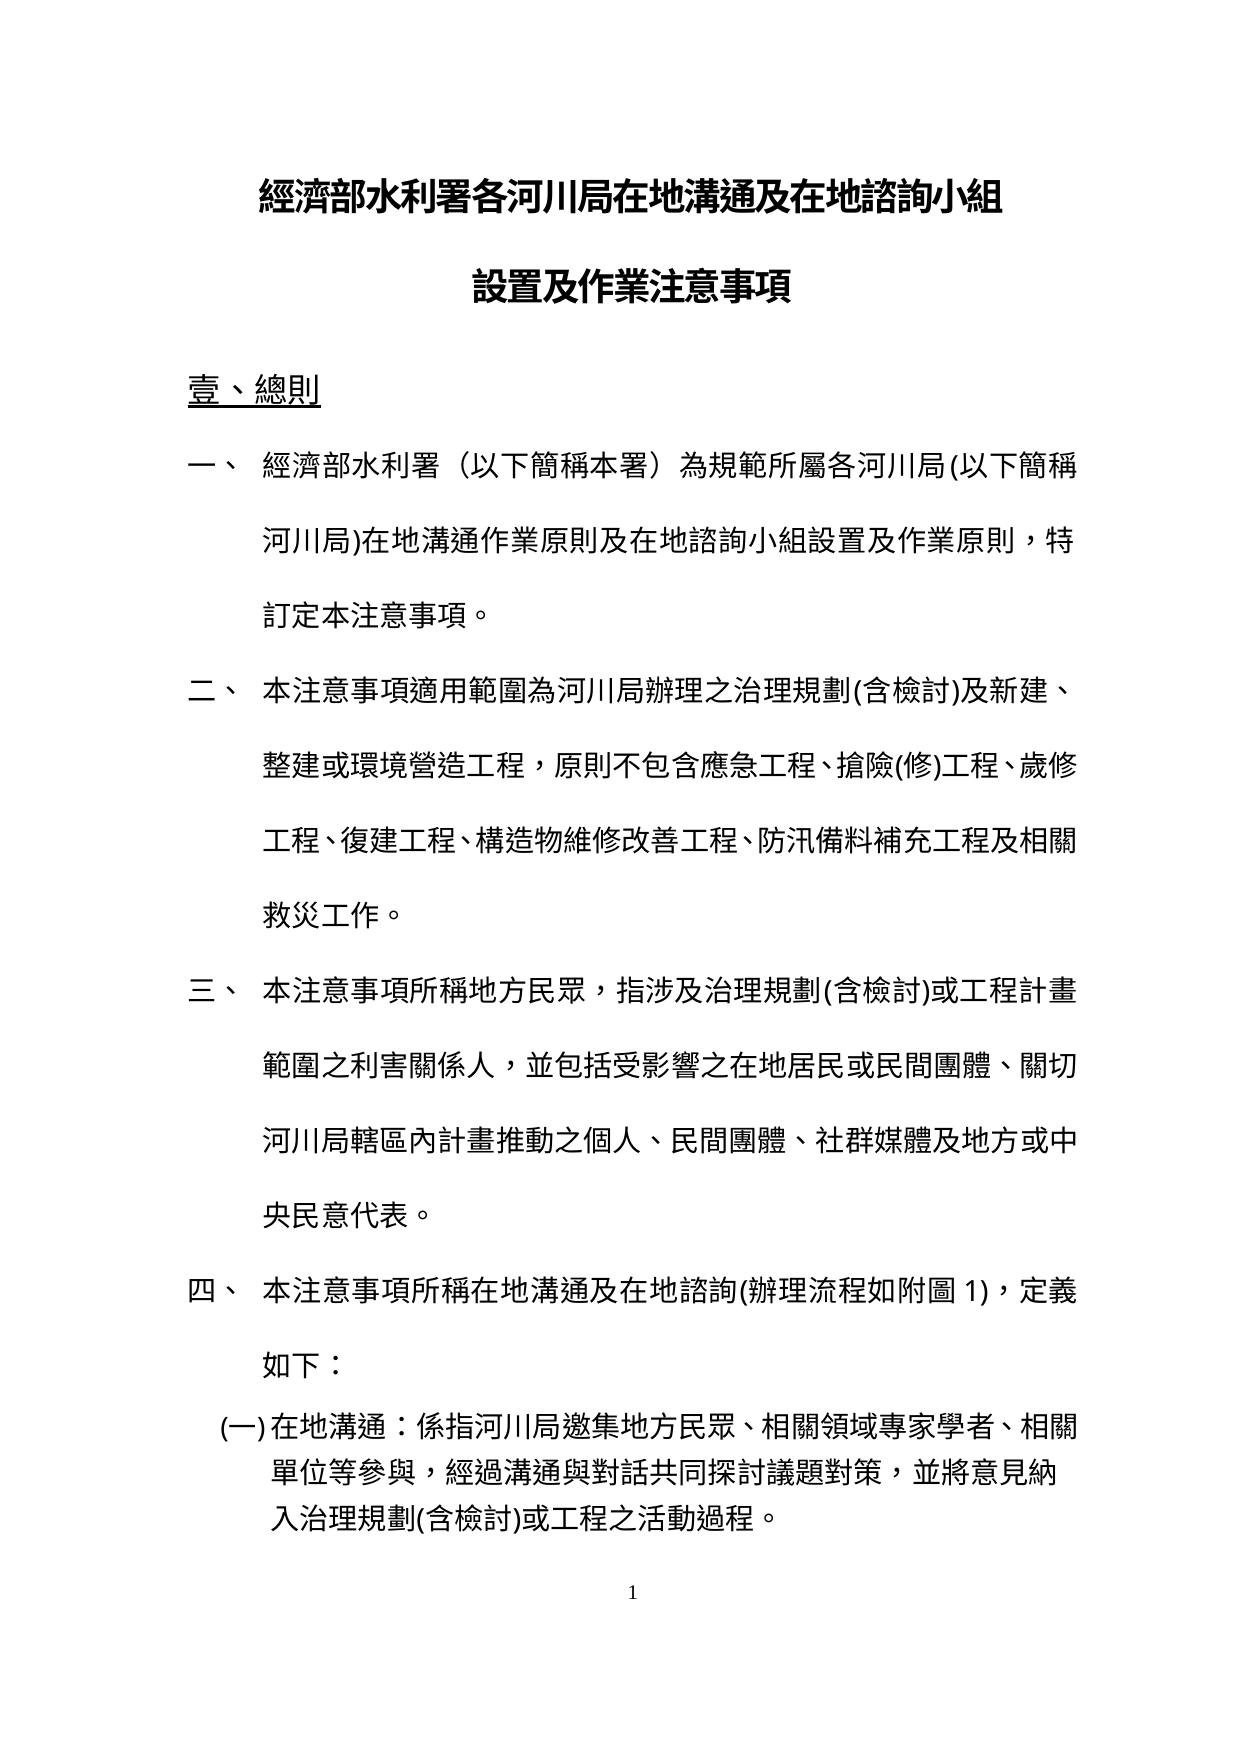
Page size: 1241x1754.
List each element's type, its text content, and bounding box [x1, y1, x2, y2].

text 壹、總則 [187, 351, 1078, 426]
list 本注意事項所稱地方民眾，指涉及治理規劃(含檢討)或工程計畫範圍之利害關係人，並包括受影響之在地居民或民間團體、關切河川局轄區內計畫推動之個人、民間團體、社群媒體及地方或中央民意代表。 [187, 951, 1078, 1251]
text 設置及作業注意事項 [187, 247, 1078, 322]
list 在地溝通：係指河川局邀集地方民眾、相關領域專家學者、相關單位等參與，經過溝通與對話共同探討議題對策，並將意見納入治理規劃(含檢討)或工程之活動過程。 [220, 1401, 1078, 1538]
list 經濟部水利署（以下簡稱本署）為規範所屬各河川局(以下簡稱河川局)在地溝通作業原則及在地諮詢小組設置及作業原則，特訂定本注意事項。 [187, 426, 1078, 651]
list 本注意事項所稱在地溝通及在地諮詢(辦理流程如附圖1)，定義如下： [187, 1251, 1078, 1401]
text 經濟部水利署各河川局在地溝通及在地諮詢小組 [187, 157, 1078, 232]
list 本注意事項適用範圍為河川局辦理之治理規劃(含檢討)及新建、整建或環境營造工程，原則不包含應急工程、搶險(修)工程、歲修工程、復建工程、構造物維修改善工程、防汛備料補充工程及相關救災工作。 [187, 651, 1078, 951]
